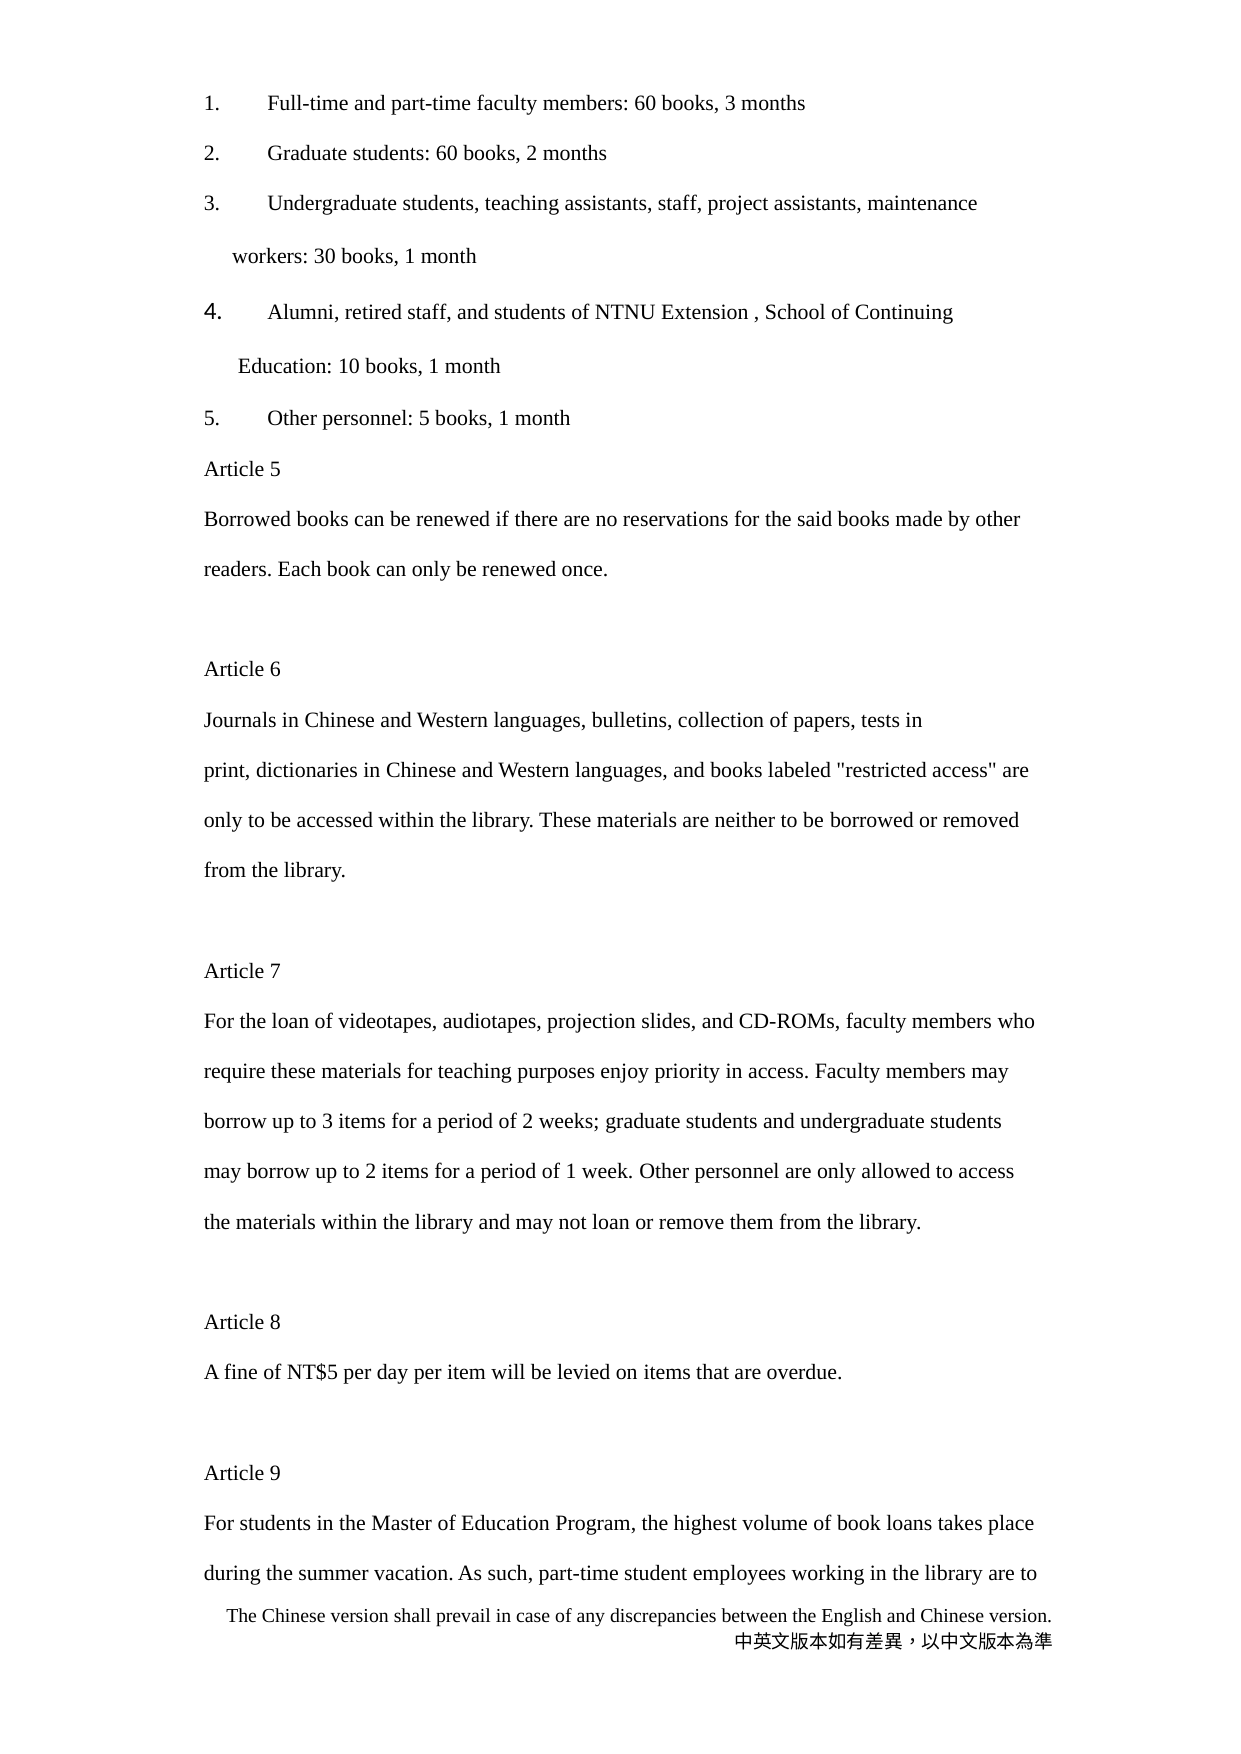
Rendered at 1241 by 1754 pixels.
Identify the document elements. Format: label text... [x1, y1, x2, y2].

text borrow up to 3 items for a period of 2 weeks; graduate students and undergraduate students [203, 1108, 1053, 1133]
text the materials within the library and may not loan or remove them from the library. [203, 1209, 1053, 1234]
text Article 9 [203, 1460, 1053, 1485]
list Graduate students: 60 books, 2 months [203, 140, 1053, 165]
text require these materials for teaching purposes enjoy priority in access. Faculty members may [203, 1058, 1053, 1083]
text Article 8 [203, 1309, 1053, 1334]
text print, dictionaries in Chinese and Western languages, and books labeled "restricted access" are [203, 757, 1053, 782]
text Article 7 [203, 958, 1053, 983]
text from the library. [203, 857, 1053, 882]
text may borrow up to 2 items for a period of 1 week. Other personnel are only allowed to access [203, 1158, 1053, 1184]
text during the summer vacation. As such, part-time student employees working in the library are to [203, 1560, 1053, 1585]
list Undergraduate students, teaching assistants, staff, project assistants, maintenance [203, 190, 1053, 215]
text For students in the Master of Education Program, the highest volume of book loans takes place [203, 1510, 1053, 1535]
list Alumni, retired staff, and students of NTNU Extension , School of Continuing [203, 295, 1053, 326]
text A fine of NT$5 per day per item will be levied on items that are overdue. [203, 1359, 1053, 1384]
text Article 6 [203, 656, 1053, 682]
text Article 5 [203, 456, 1053, 481]
text Education: 10 books, 1 month [203, 351, 1053, 380]
list Full-time and part-time faculty members: 60 books, 3 months [203, 89, 1053, 115]
text For the loan of videotapes, audiotapes, projection slides, and CD-ROMs, faculty members who [203, 1008, 1053, 1033]
text Journals in Chinese and Western languages, bulletins, collection of papers, tests in [203, 707, 1053, 732]
list Other personnel: 5 books, 1 month [203, 405, 1053, 431]
text readers. Each book can only be renewed once. [203, 556, 1053, 581]
text only to be accessed within the library. These materials are neither to be borrowed or removed [203, 807, 1053, 832]
text Borrowed books can be renewed if there are no reservations for the said books made by other [203, 506, 1053, 531]
text workers: 30 books, 1 month [203, 240, 1053, 270]
